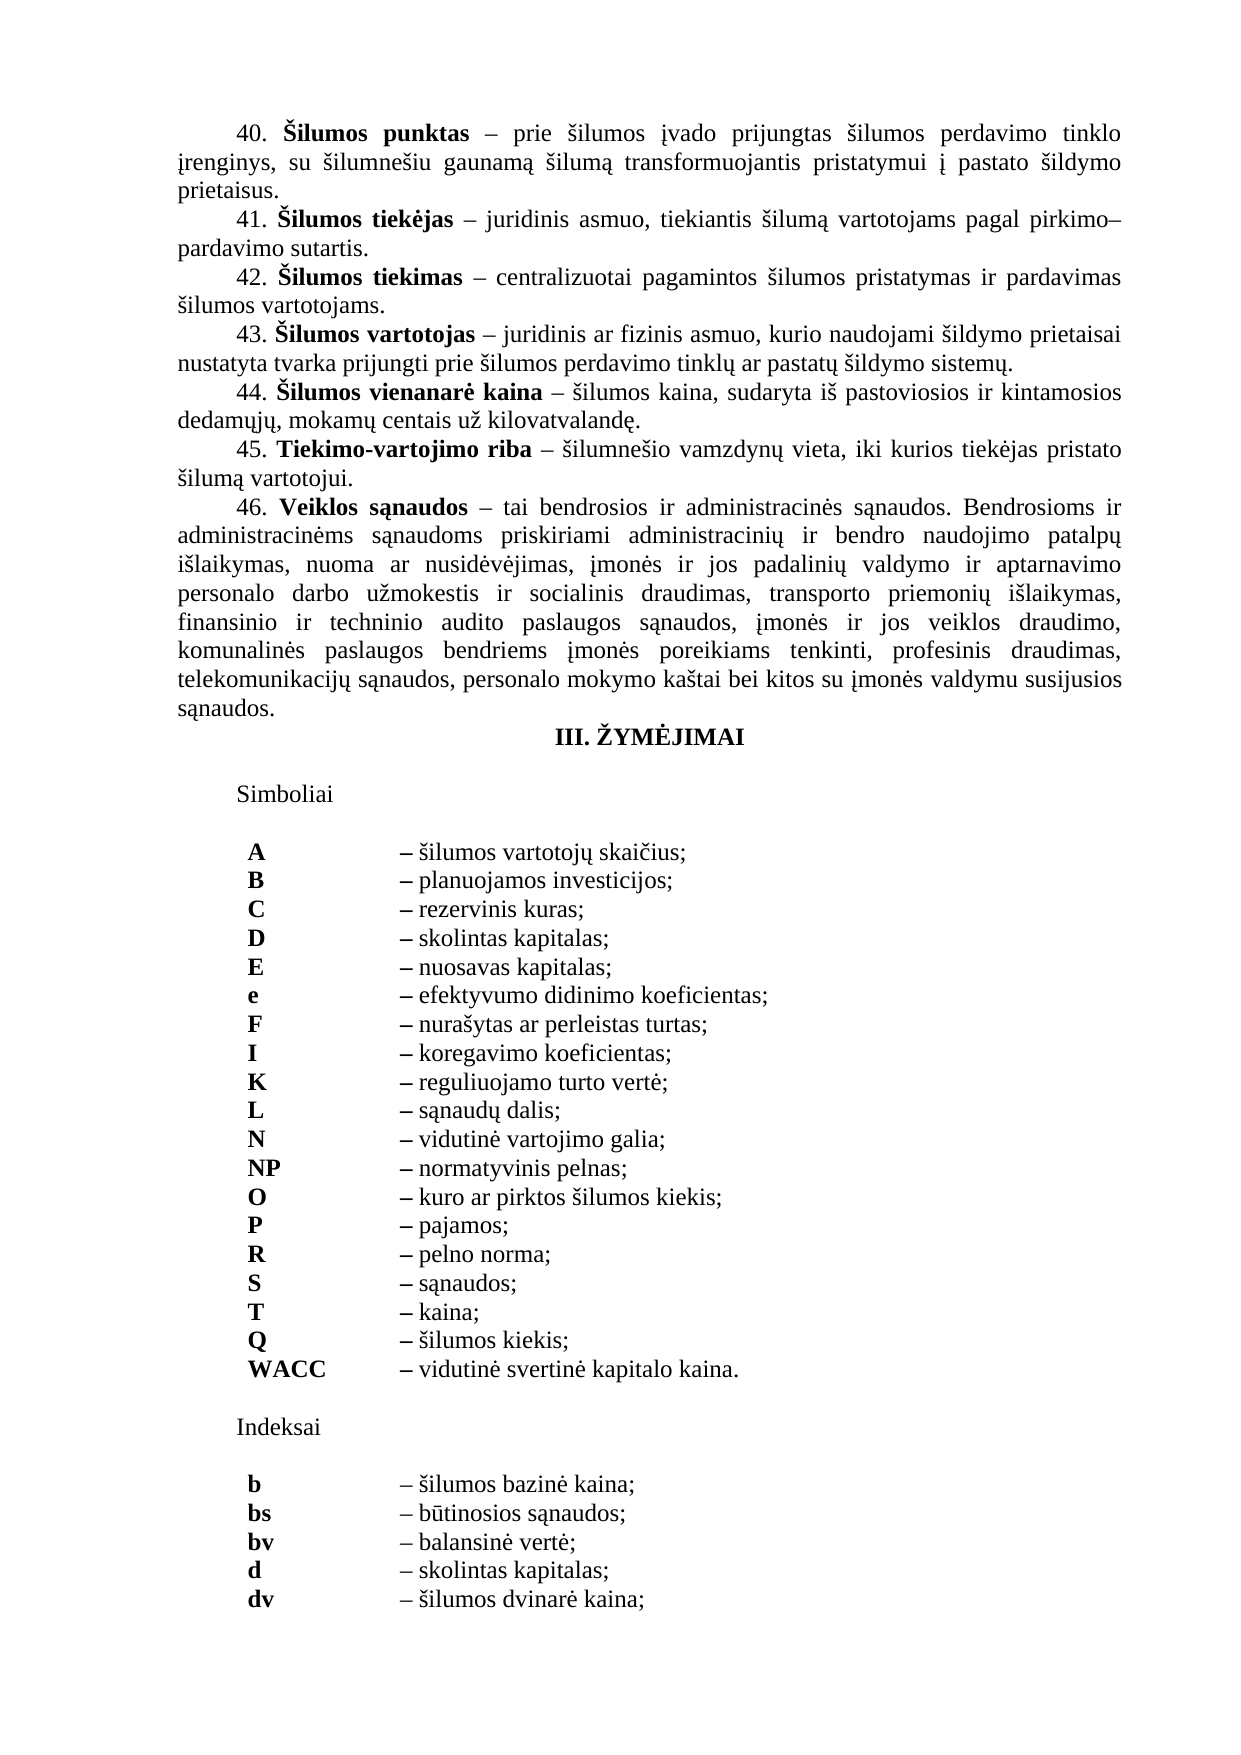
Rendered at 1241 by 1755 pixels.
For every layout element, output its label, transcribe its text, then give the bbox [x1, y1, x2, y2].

table_cell O [177, 1182, 388, 1211]
table_cell Q [177, 1326, 388, 1354]
table_cell K [177, 1067, 388, 1096]
table_cell I [177, 1038, 388, 1067]
table_cell – koregavimo koeficientas; [389, 1038, 1122, 1067]
text 44. Šilumos vienanarė kaina – šilumos kaina, sudaryta iš pastoviosios ir kintamosios dedamųjų, mokamų centais už kilovatvalandę. [177, 377, 1122, 434]
table_cell – būtinosios sąnaudos; [389, 1498, 1122, 1527]
subtitle Indeksai [177, 1412, 1122, 1441]
table_cell d [177, 1556, 388, 1584]
table_cell – balansinė vertė; [389, 1527, 1122, 1556]
table_cell – vidutinė vartojimo galia; [389, 1124, 1122, 1153]
table_cell N [177, 1124, 388, 1153]
table_cell – kuro ar pirktos šilumos kiekis; [389, 1182, 1122, 1211]
text 43. Šilumos vartotojas – juridinis ar fizinis asmuo, kurio naudojami šildymo prietaisai nustatyta tvarka prijungti prie šilumos perdavimo tinklų ar pastatų šildymo sistemų. [177, 319, 1122, 377]
table_cell – normatyvinis pelnas; [389, 1153, 1122, 1182]
table_cell L [177, 1096, 388, 1124]
table_cell – planuojamos investicijos; [389, 866, 1122, 894]
table_cell – sąnaudų dalis; [389, 1096, 1122, 1124]
text 42. Šilumos tiekimas – centralizuotai pagamintos šilumos pristatymas ir pardavimas šilumos vartotojams. [177, 262, 1122, 319]
text 41. Šilumos tiekėjas – juridinis asmuo, tiekiantis šilumą vartotojams pagal pirkimo–pardavimo sutartis. [177, 204, 1122, 262]
table_cell – nuosavas kapitalas; [389, 952, 1122, 981]
table_cell – sąnaudos; [389, 1268, 1122, 1297]
table_cell – vidutinė svertinė kapitalo kaina. [389, 1354, 1122, 1383]
text 45. Tiekimo-vartojimo riba – šilumnešio vamzdynų vieta, iki kurios tiekėjas pristato šilumą vartotojui. [177, 434, 1122, 492]
table_header b [177, 1469, 388, 1498]
table_cell bs [177, 1498, 388, 1527]
table_header – šilumos bazinė kaina; [389, 1469, 1122, 1498]
table_cell R [177, 1239, 388, 1268]
text 40. Šilumos punktas – prie šilumos įvado prijungtas šilumos perdavimo tinklo įrenginys, su šilumnešiu gaunamą šilumą transformuojantis pristatymui į pastato šildymo prietaisus. [177, 118, 1122, 204]
table_cell D [177, 923, 388, 952]
table_cell P [177, 1211, 388, 1239]
subtitle Simboliai [177, 779, 1122, 808]
table_cell – šilumos kiekis; [389, 1326, 1122, 1354]
table_cell B [177, 866, 388, 894]
text 46. Veiklos sąnaudos – tai bendrosios ir administracinės sąnaudos. Bendrosioms ir administracinėms sąnaudoms priskiriami administracinių ir bendro naudojimo patalpų išlaikymas, nuoma ar nusidėvėjimas, įmonės ir jos padalinių valdymo ir aptarnavimo personalo darbo užmokestis ir socialinis draudimas, transporto priemonių išlaikymas, finansinio ir techninio audito paslaugos sąnaudos, įmonės ir jos veiklos draudimo, komunalinės paslaugos bendriems įmonės poreikiams tenkinti, profesinis draudimas, telekomunikacijų sąnaudos, personalo mokymo kaštai bei kitos su įmonės valdymu susijusios sąnaudos. [177, 492, 1122, 722]
table_cell e [177, 981, 388, 1009]
table_cell F [177, 1009, 388, 1038]
table_cell – skolintas kapitalas; [389, 923, 1122, 952]
table_cell – efektyvumo didinimo koeficientas; [389, 981, 1122, 1009]
table_cell – nurašytas ar perleistas turtas; [389, 1009, 1122, 1038]
table_cell T [177, 1297, 388, 1326]
table_cell – pajamos; [389, 1211, 1122, 1239]
table_cell dv [177, 1584, 388, 1613]
table_cell NP [177, 1153, 388, 1182]
table_cell – rezervinis kuras; [389, 894, 1122, 923]
table_cell C [177, 894, 388, 923]
table_cell WACC [177, 1354, 388, 1383]
table_header – šilumos vartotojų skaičius; [389, 837, 1122, 866]
table_cell – šilumos dvinarė kaina; [389, 1584, 1122, 1613]
table_cell S [177, 1268, 388, 1297]
table_header A [177, 837, 388, 866]
text III. ŽYMĖJIMAI [177, 722, 1122, 751]
table_cell – pelno norma; [389, 1239, 1122, 1268]
table_cell E [177, 952, 388, 981]
table_cell – reguliuojamo turto vertė; [389, 1067, 1122, 1096]
table_cell – kaina; [389, 1297, 1122, 1326]
table_cell bv [177, 1527, 388, 1556]
table_cell – skolintas kapitalas; [389, 1556, 1122, 1584]
